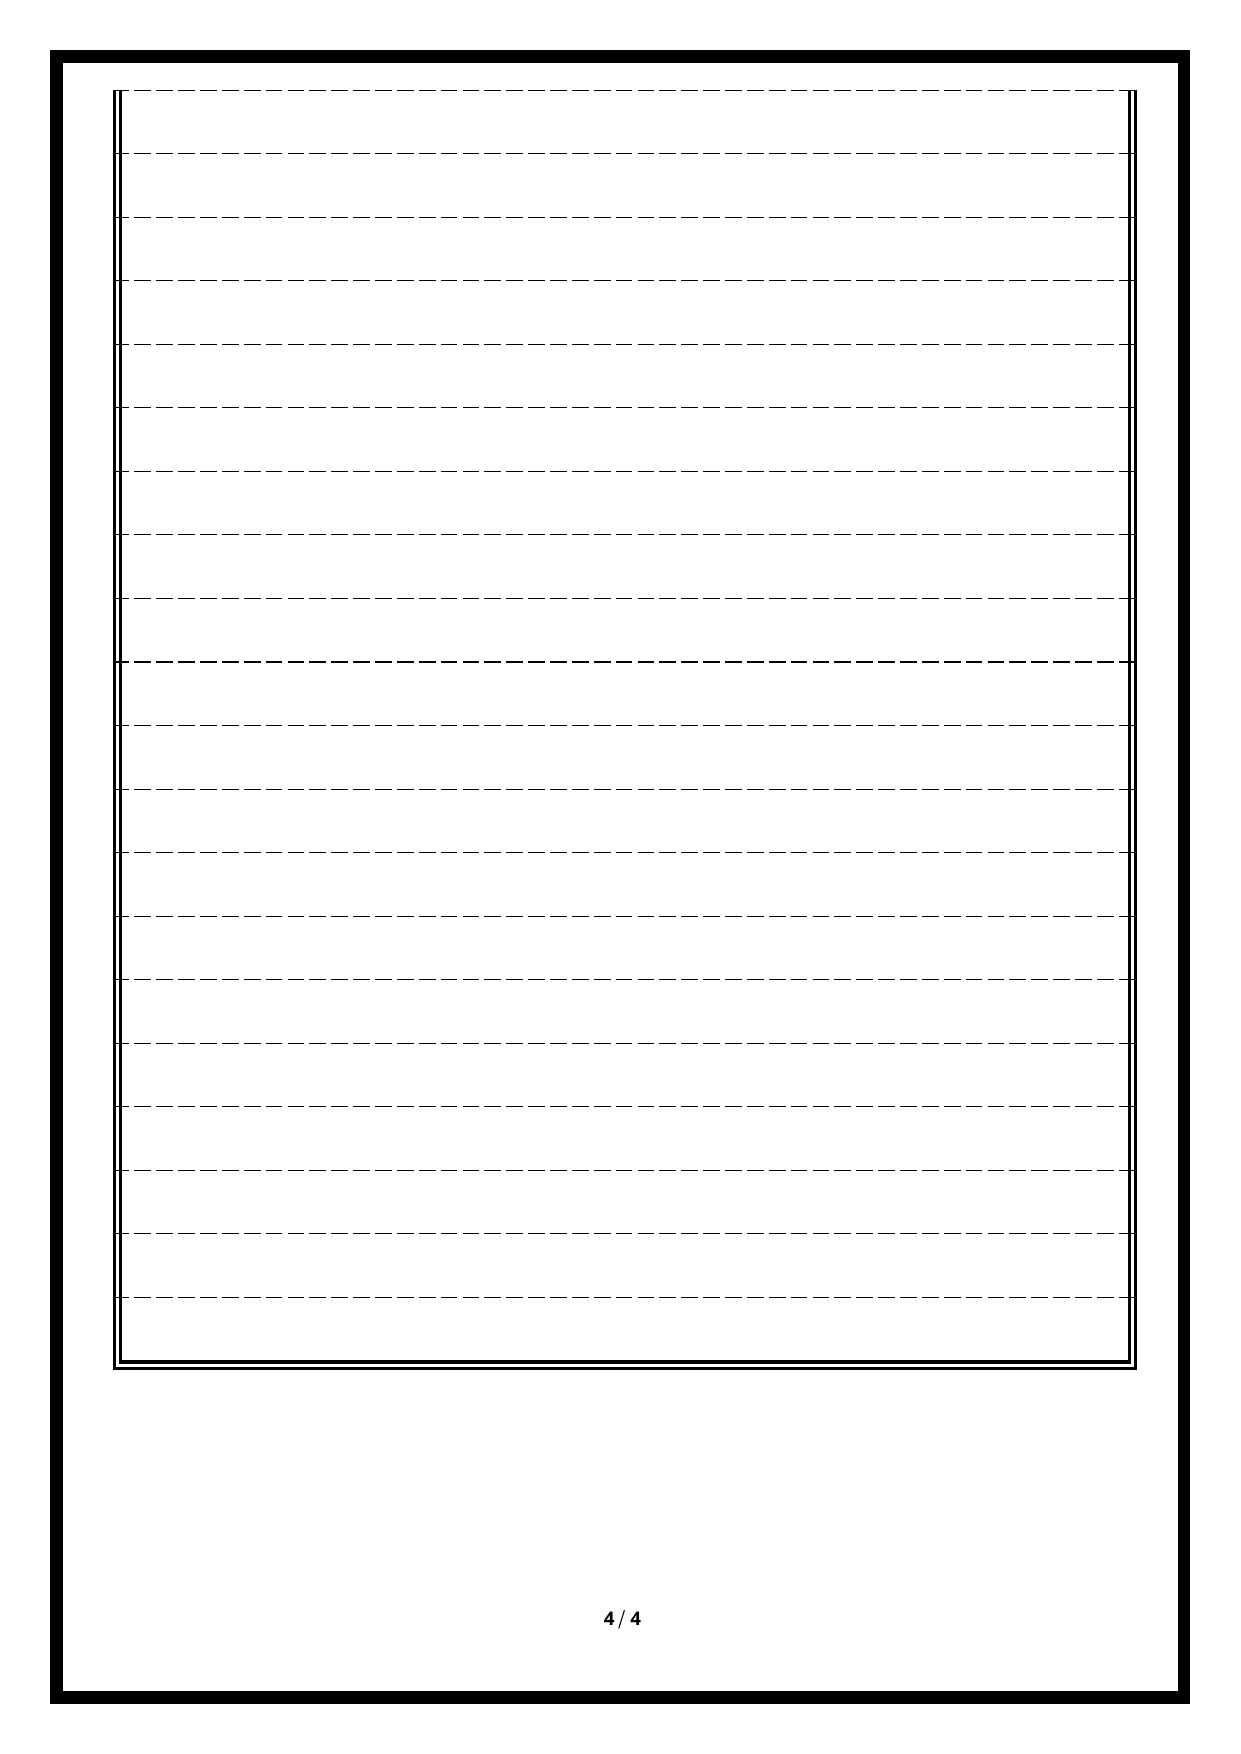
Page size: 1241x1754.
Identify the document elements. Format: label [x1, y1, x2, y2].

table_cell [122, 217, 1128, 280]
table_cell [122, 725, 1128, 788]
table_cell [122, 789, 1128, 852]
table_cell [122, 661, 1128, 725]
table_cell [122, 407, 1128, 471]
table_cell [122, 1170, 1128, 1233]
table_cell [122, 280, 1128, 344]
table_cell [122, 344, 1128, 407]
table_cell [122, 471, 1128, 534]
table_cell [122, 1106, 1128, 1170]
table_cell [122, 598, 1128, 661]
table_cell [122, 1297, 1128, 1360]
table_cell [122, 90, 1128, 153]
table_cell [122, 534, 1128, 598]
table_cell [122, 979, 1128, 1043]
table_cell [122, 153, 1128, 217]
table_cell [122, 1233, 1128, 1297]
table_cell [122, 916, 1128, 979]
table_cell [122, 1043, 1128, 1106]
table_cell [122, 852, 1128, 916]
